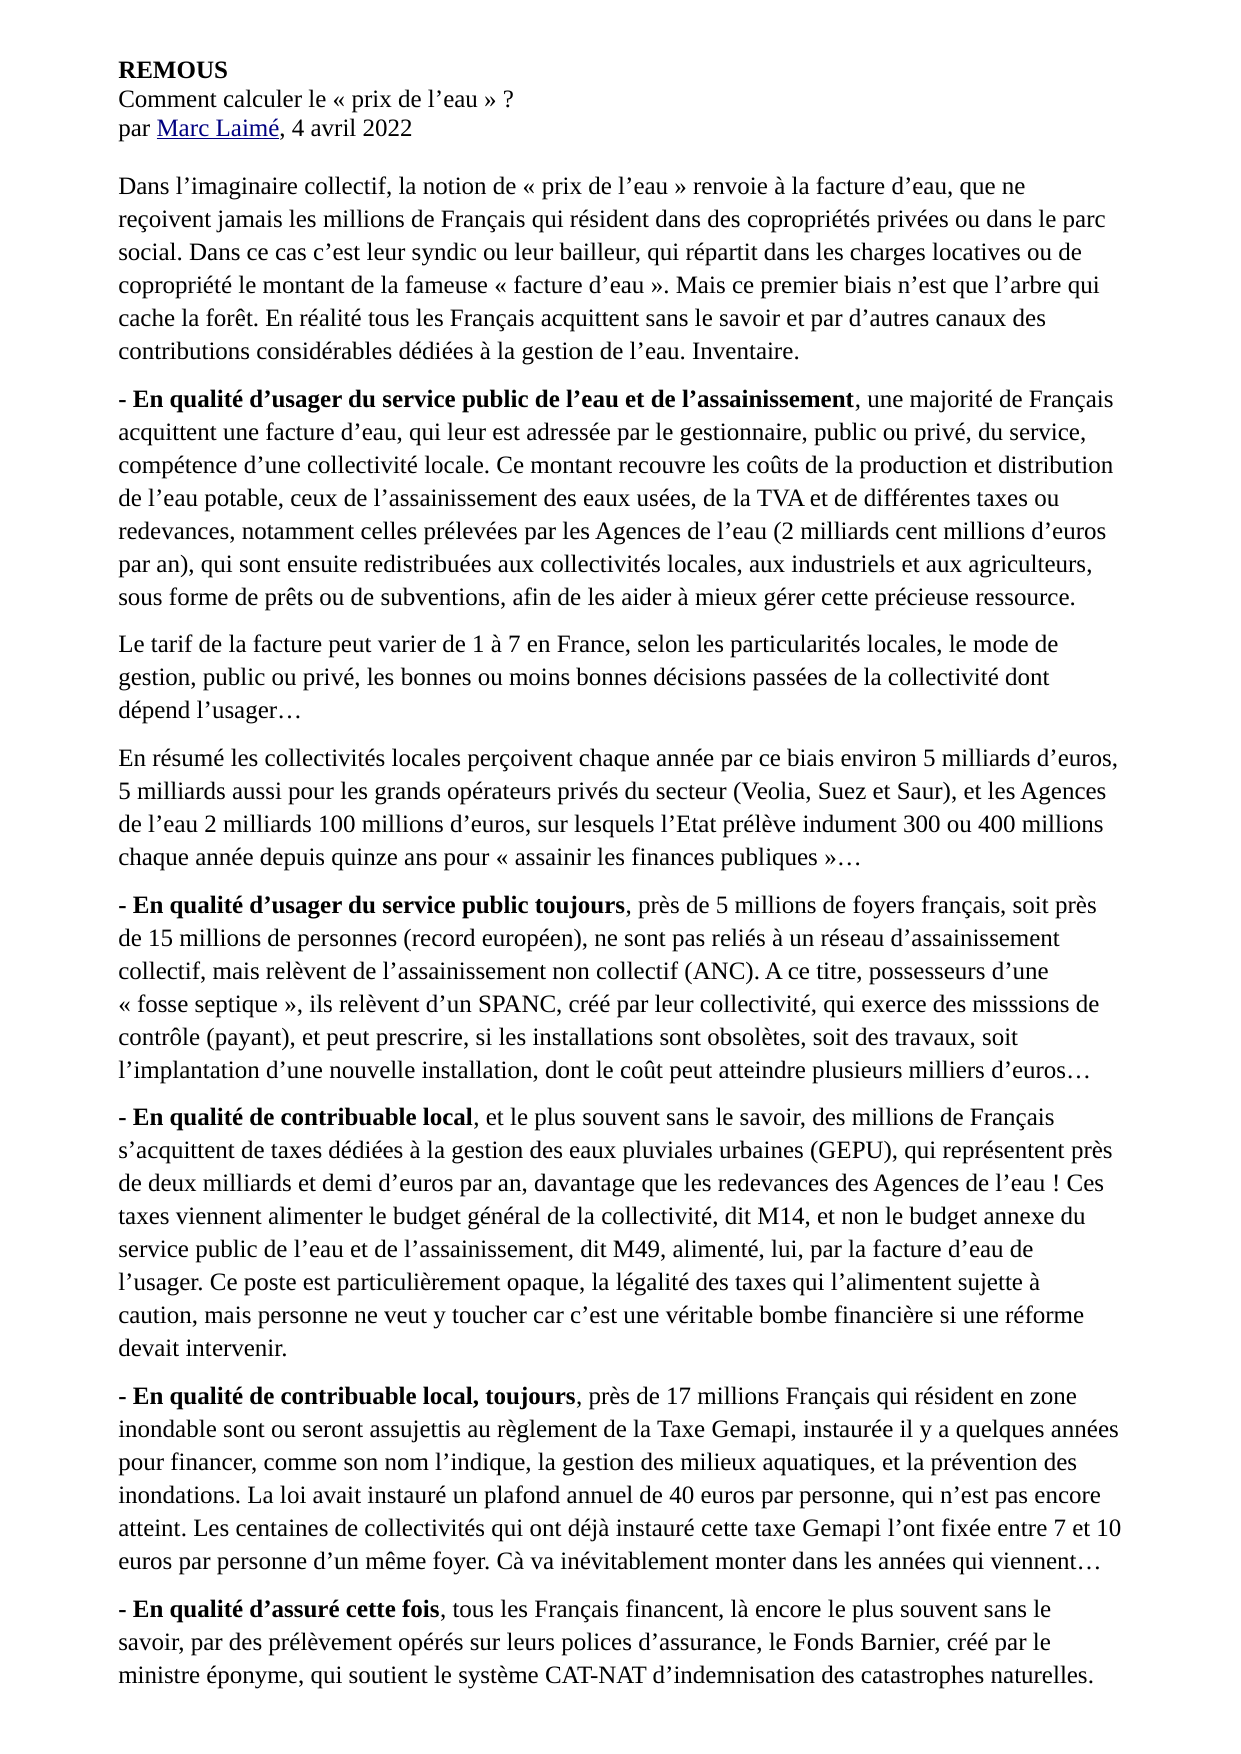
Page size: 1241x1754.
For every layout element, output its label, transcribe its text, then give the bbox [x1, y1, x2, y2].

text - En qualité d’usager du service public toujours, près de 5 millions de foyers français, soit près de 15 millions de personnes (record européen), ne sont pas reliés à un réseau d’assainissement collectif, mais relèvent de l’assainissement non collectif (ANC). A ce titre, possesseurs d’une « fosse septique », ils relèvent d’un SPANC, créé par leur collectivité, qui exerce des misssions de contrôle (payant), et peut prescrire, si les installations sont obsolètes, soit des travaux, soit l’implantation d’une nouvelle installation, dont le coût peut atteindre plusieurs milliers d’euros… [118, 890, 1122, 1083]
text En résumé les collectivités locales perçoivent chaque année par ce biais environ 5 milliards d’euros, 5 milliards aussi pour les grands opérateurs privés du secteur (Veolia, Suez et Saur), et les Agences de l’eau 2 milliards 100 millions d’euros, sur lesquels l’Etat prélève indument 300 ou 400 millions chaque année depuis quinze ans pour « assainir les finances publiques »… [118, 743, 1122, 871]
text - En qualité d’usager du service public de l’eau et de l’assainissement, une majorité de Français acquittent une facture d’eau, qui leur est adressée par le gestionnaire, public ou privé, du service, compétence d’une collectivité locale. Ce montant recouvre les coûts de la production et distribution de l’eau potable, ceux de l’assainissement des eaux usées, de la TVA et de différentes taxes ou redevances, notamment celles prélevées par les Agences de l’eau (2 milliards cent millions d’euros par an), qui sont ensuite redistribuées aux collectivités locales, aux industriels et aux agriculteurs, sous forme de prêts ou de subventions, afin de les aider à mieux gérer cette précieuse ressource. [118, 384, 1122, 611]
text - En qualité de contribuable local, et le plus souvent sans le savoir, des millions de Français s’acquittent de taxes dédiées à la gestion des eaux pluviales urbaines (GEPU), qui représentent près de deux milliards et demi d’euros par an, davantage que les redevances des Agences de l’eau ! Ces taxes viennent alimenter le budget général de la collectivité, dit M14, et non le budget annexe du service public de l’eau et de l’assainissement, dit M49, alimenté, lui, par la facture d’eau de l’usager. Ce poste est particulièrement opaque, la légalité des taxes qui l’alimentent sujette à caution, mais personne ne veut y toucher car c’est une véritable bombe financière si une réforme devait intervenir. [118, 1102, 1122, 1362]
text Comment calculer le « prix de l’eau » ? [118, 84, 1122, 113]
text - En qualité de contribuable local, toujours, près de 17 millions Français qui résident en zone inondable sont ou seront assujettis au règlement de la Taxe Gemapi, instaurée il y a quelques années pour financer, comme son nom l’indique, la gestion des milieux aquatiques, et la prévention des inondations. La loi avait instauré un plafond annuel de 40 euros par personne, qui n’est pas encore atteint. Les centaines de collectivités qui ont déjà instauré cette taxe Gemapi l’ont fixée entre 7 et 10 euros par personne d’un même foyer. Cà va inévitablement monter dans les années qui viennent… [118, 1381, 1122, 1575]
text par Marc Laimé, 4 avril 2022 [118, 113, 1122, 141]
text Le tarif de la facture peut varier de 1 à 7 en France, selon les particularités locales, le mode de gestion, public ou privé, les bonnes ou moins bonnes décisions passées de la collectivité dont dépend l’usager… [118, 629, 1122, 724]
text - En qualité d’assuré cette fois, tous les Français financent, là encore le plus souvent sans le savoir, par des prélèvement opérés sur leurs polices d’assurance, le Fonds Barnier, créé par le ministre éponyme, qui soutient le système CAT-NAT d’indemnisation des catastrophes naturelles. [118, 1594, 1122, 1689]
text Dans l’imaginaire collectif, la notion de « prix de l’eau » renvoie à la facture d’eau, que ne reçoivent jamais les millions de Français qui résident dans des copropriétés privées ou dans le parc social. Dans ce cas c’est leur syndic ou leur bailleur, qui répartit dans les charges locatives ou de copropriété le montant de la fameuse « facture d’eau ». Mais ce premier biais n’est que l’arbre qui cache la forêt. En réalité tous les Français acquittent sans le savoir et par d’autres canaux des contributions considérables dédiées à la gestion de l’eau. Inventaire. [118, 171, 1122, 365]
text REMOUS [118, 55, 1122, 84]
